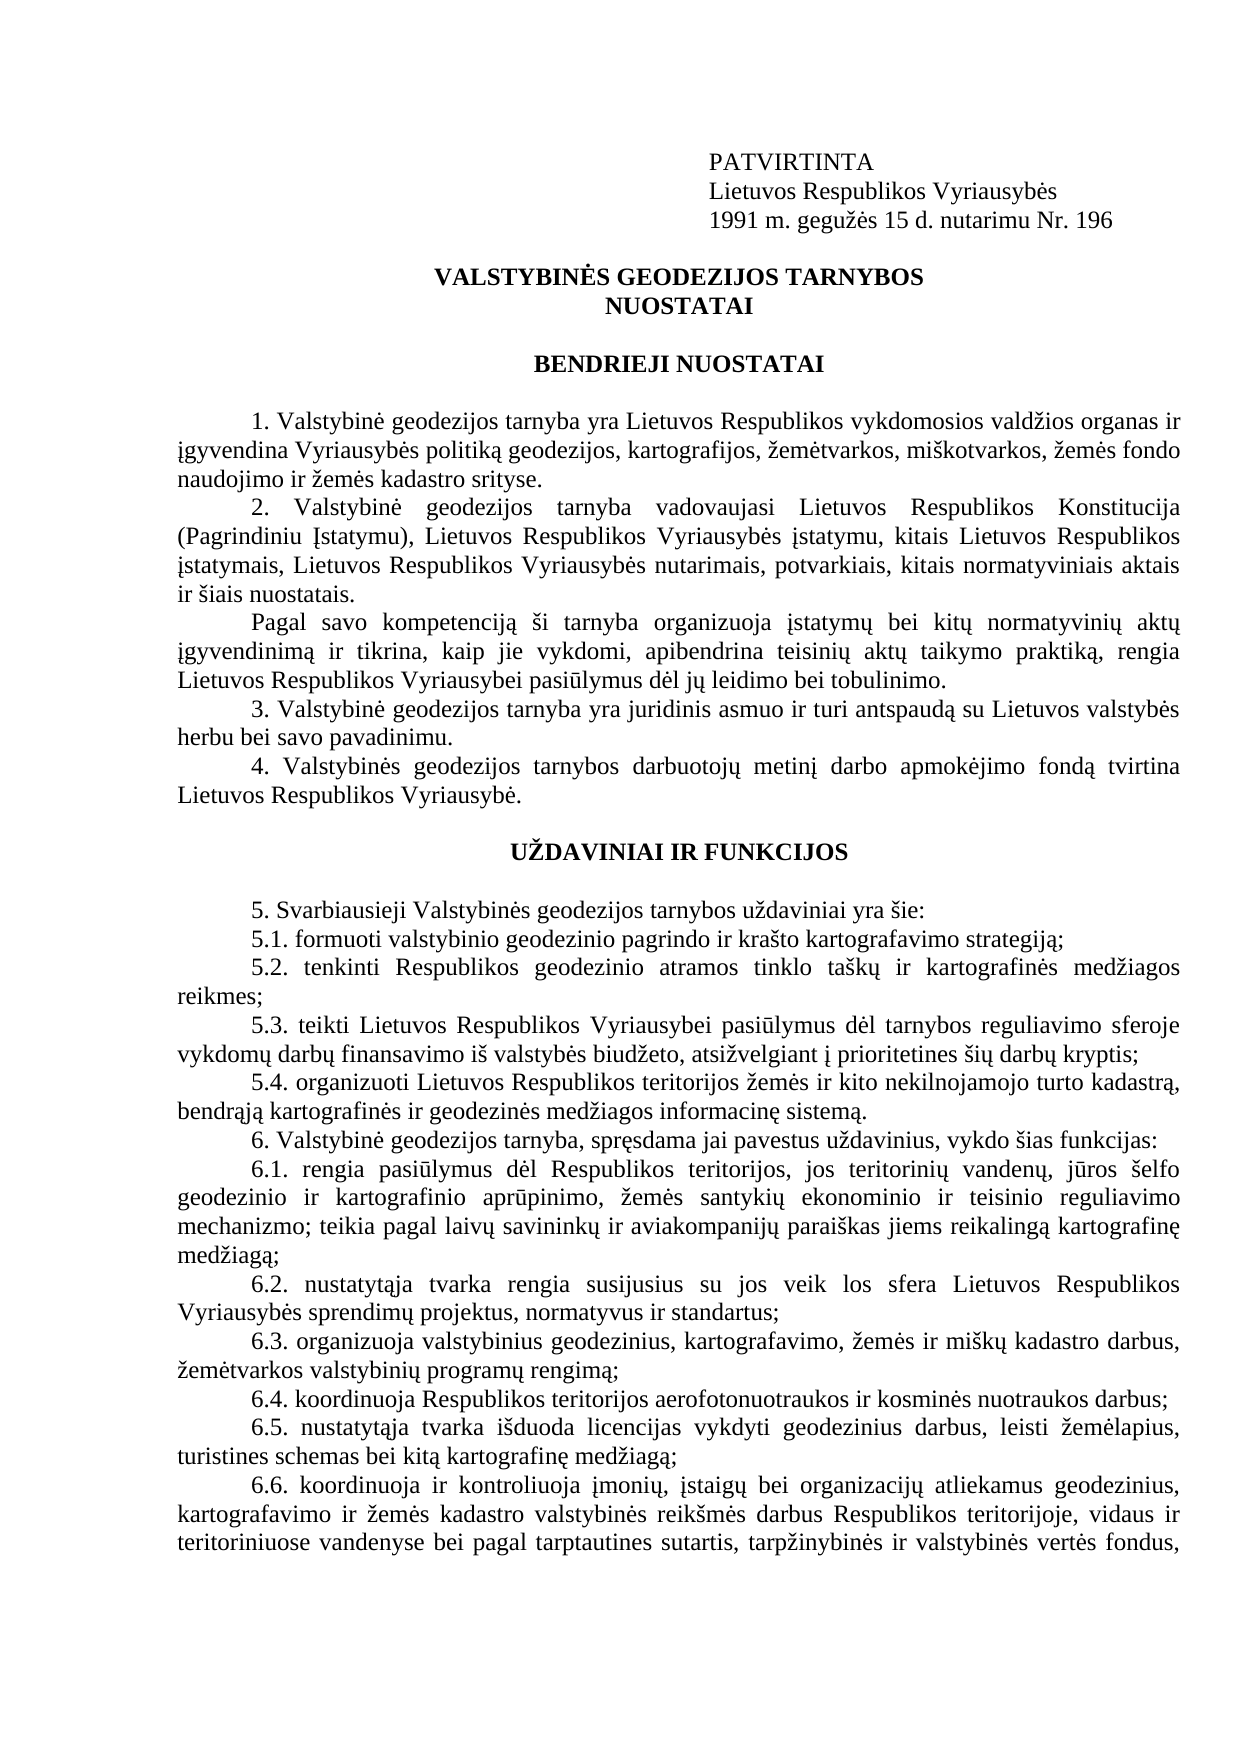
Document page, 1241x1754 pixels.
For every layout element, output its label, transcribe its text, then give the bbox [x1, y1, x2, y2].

text 5.2. tenkinti Respublikos geodezinio atramos tinklo taškų ir kartografinės medžiagos reikmes; [177, 952, 1181, 1010]
text 6.5. nustatytąja tvarka išduoda licencijas vykdyti geodezinius darbus, leisti žemėlapius, turistines schemas bei kitą kartografinę medžiagą; [177, 1412, 1181, 1470]
text 5.4. organizuoti Lietuvos Respublikos teritorijos žemės ir kito nekilnojamojo turto kadastrą, bendrąją kartografinės ir geodezinės medžiagos informacinę sistemą. [177, 1067, 1181, 1125]
text 2. Valstybinė geodezijos tarnyba vadovaujasi Lietuvos Respublikos Konstitucija (Pagrindiniu Įstatymu), Lietuvos Respublikos Vyriausybės įstatymu, kitais Lietuvos Respublikos įstatymais, Lietuvos Respublikos Vyriausybės nutarimais, potvarkiais, kitais normatyviniais aktais ir šiais nuostatais. [177, 492, 1181, 607]
text 6.1. rengia pasiūlymus dėl Respublikos teritorijos, jos teritorinių vandenų, jūros šelfo geodezinio ir kartografinio aprūpinimo, žemės santykių ekonominio ir teisinio reguliavimo mechanizmo; teikia pagal laivų savininkų ir aviakompanijų paraiškas jiems reikalingą kartografinę medžiagą; [177, 1154, 1181, 1269]
text 5.3. teikti Lietuvos Respublikos Vyriausybei pasiūlymus dėl tarnybos reguliavimo sferoje vykdomų darbų finansavimo iš valstybės biudžeto, atsižvelgiant į prioritetines šių darbų kryptis; [177, 1010, 1181, 1067]
text PATVIRTINTA [177, 147, 1181, 176]
text VALSTYBINĖS GEODEZIJOS TARNYBOS [177, 262, 1181, 291]
text 3. Valstybinė geodezijos tarnyba yra juridinis asmuo ir turi antspaudą su Lietuvos valstybės herbu bei savo pavadinimu. [177, 694, 1181, 751]
text 6.2. nustatytąja tvarka rengia susijusius su jos veik los sfera Lietuvos Respublikos Vyriausybės sprendimų projektus, normatyvus ir standartus; [177, 1269, 1181, 1326]
text 5.1. formuoti valstybinio geodezinio pagrindo ir krašto kartografavimo strategiją; [177, 924, 1181, 952]
text NUOSTATAI [177, 291, 1181, 320]
text Pagal savo kompetenciją ši tarnyba organizuoja įstatymų bei kitų normatyvinių aktų įgyvendinimą ir tikrina, kaip jie vykdomi, apibendrina teisinių aktų taikymo praktiką, rengia Lietuvos Respublikos Vyriausybei pasiūlymus dėl jų leidimo bei tobulinimo. [177, 607, 1181, 694]
text 6.6. koordinuoja ir kontroliuoja įmonių, įstaigų bei organizacijų atliekamus geodezinius, kartografavimo ir žemės kadastro valstybinės reikšmės darbus Respublikos teritorijoje, vidaus ir teritoriniuose vandenyse bei pagal tarptautines sutartis, tarpžinybinės ir valstybinės vertės fondus, [177, 1470, 1181, 1556]
text 6.4. koordinuoja Respublikos teritorijos aerofotonuotraukos ir kosminės nuotraukos darbus; [177, 1384, 1181, 1412]
text UŽDAVINIAI IR FUNKCIJOS [177, 837, 1181, 866]
text 1991 m. gegužės 15 d. nutarimu Nr. 196 [177, 205, 1181, 234]
text 1. Valstybinė geodezijos tarnyba yra Lietuvos Respublikos vykdomosios valdžios organas ir įgyvendina Vyriausybės politiką geodezijos, kartografijos, žemėtvarkos, miškotvarkos, žemės fondo naudojimo ir žemės kadastro srityse. [177, 406, 1181, 492]
text 4. Valstybinės geodezijos tarnybos darbuotojų metinį darbo apmokėjimo fondą tvirtina Lietuvos Respublikos Vyriausybė. [177, 751, 1181, 809]
text Lietuvos Respublikos Vyriausybės [177, 176, 1181, 205]
text BENDRIEJI NUOSTATAI [177, 349, 1181, 377]
text 6. Valstybinė geodezijos tarnyba, spręsdama jai pavestus uždavinius, vykdo šias funkcijas: [177, 1125, 1181, 1154]
text 5. Svarbiausieji Valstybinės geodezijos tarnybos uždaviniai yra šie: [177, 895, 1181, 924]
text 6.3. organizuoja valstybinius geodezinius, kartografavimo, žemės ir miškų kadastro darbus, žemėtvarkos valstybinių programų rengimą; [177, 1326, 1181, 1384]
